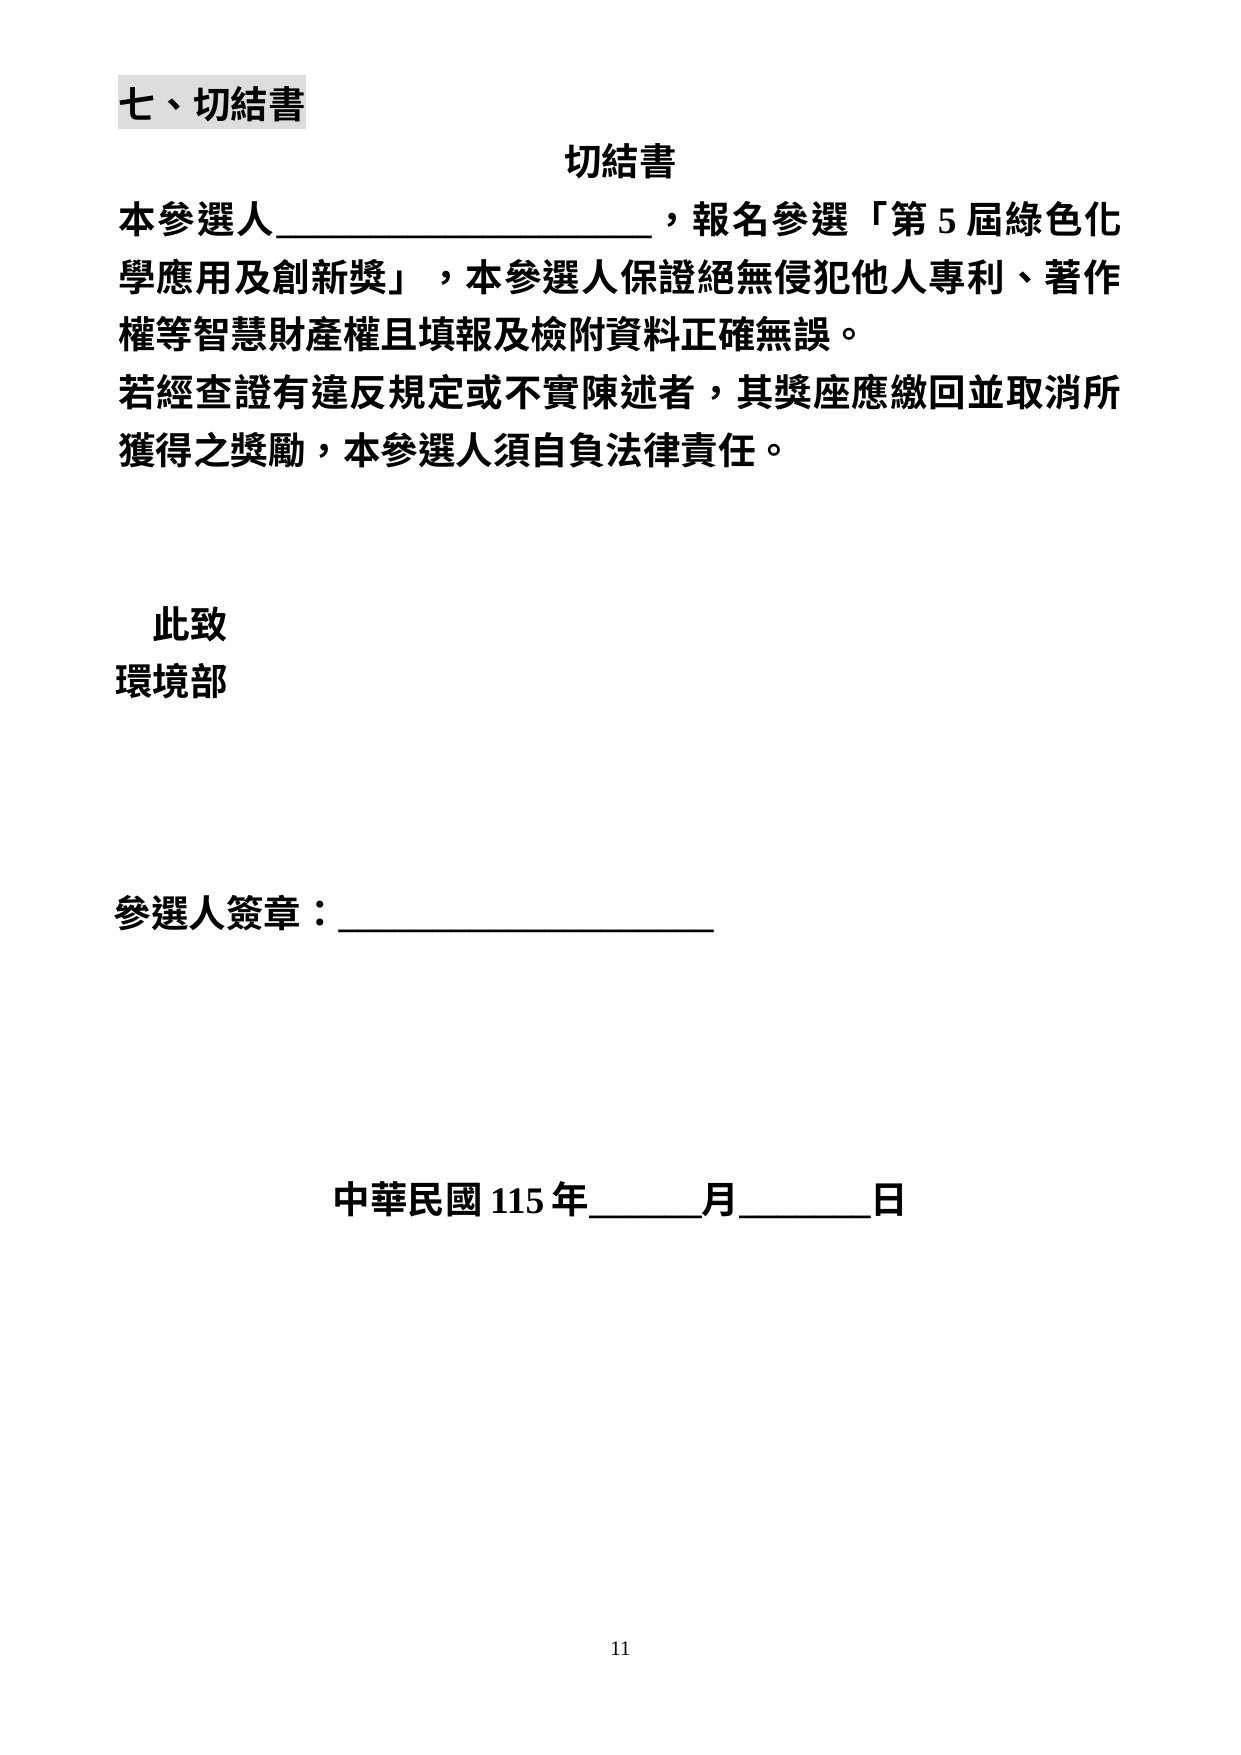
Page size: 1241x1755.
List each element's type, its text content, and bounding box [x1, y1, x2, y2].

text 本參選人____________________，報名參選「第5屆綠色化學應用及創新獎」，本參選人保證絕無侵犯他人專利、著作權等智慧財產權且填報及檢附資料正確無誤。 [118, 187, 1122, 361]
text 此致 [115, 592, 1122, 649]
text 若經查證有違反規定或不實陳述者，其獎座應繳回並取消所獲得之獎勵，本參選人須自負法律責任。 [118, 361, 1122, 476]
text 環境部 [115, 649, 1122, 707]
text 切結書 [118, 129, 1122, 187]
text 七、切結書 [118, 75, 1122, 129]
text 參選人簽章：____________________ [113, 881, 1122, 939]
text 中華民國115年______月_______日 [118, 1170, 1122, 1224]
